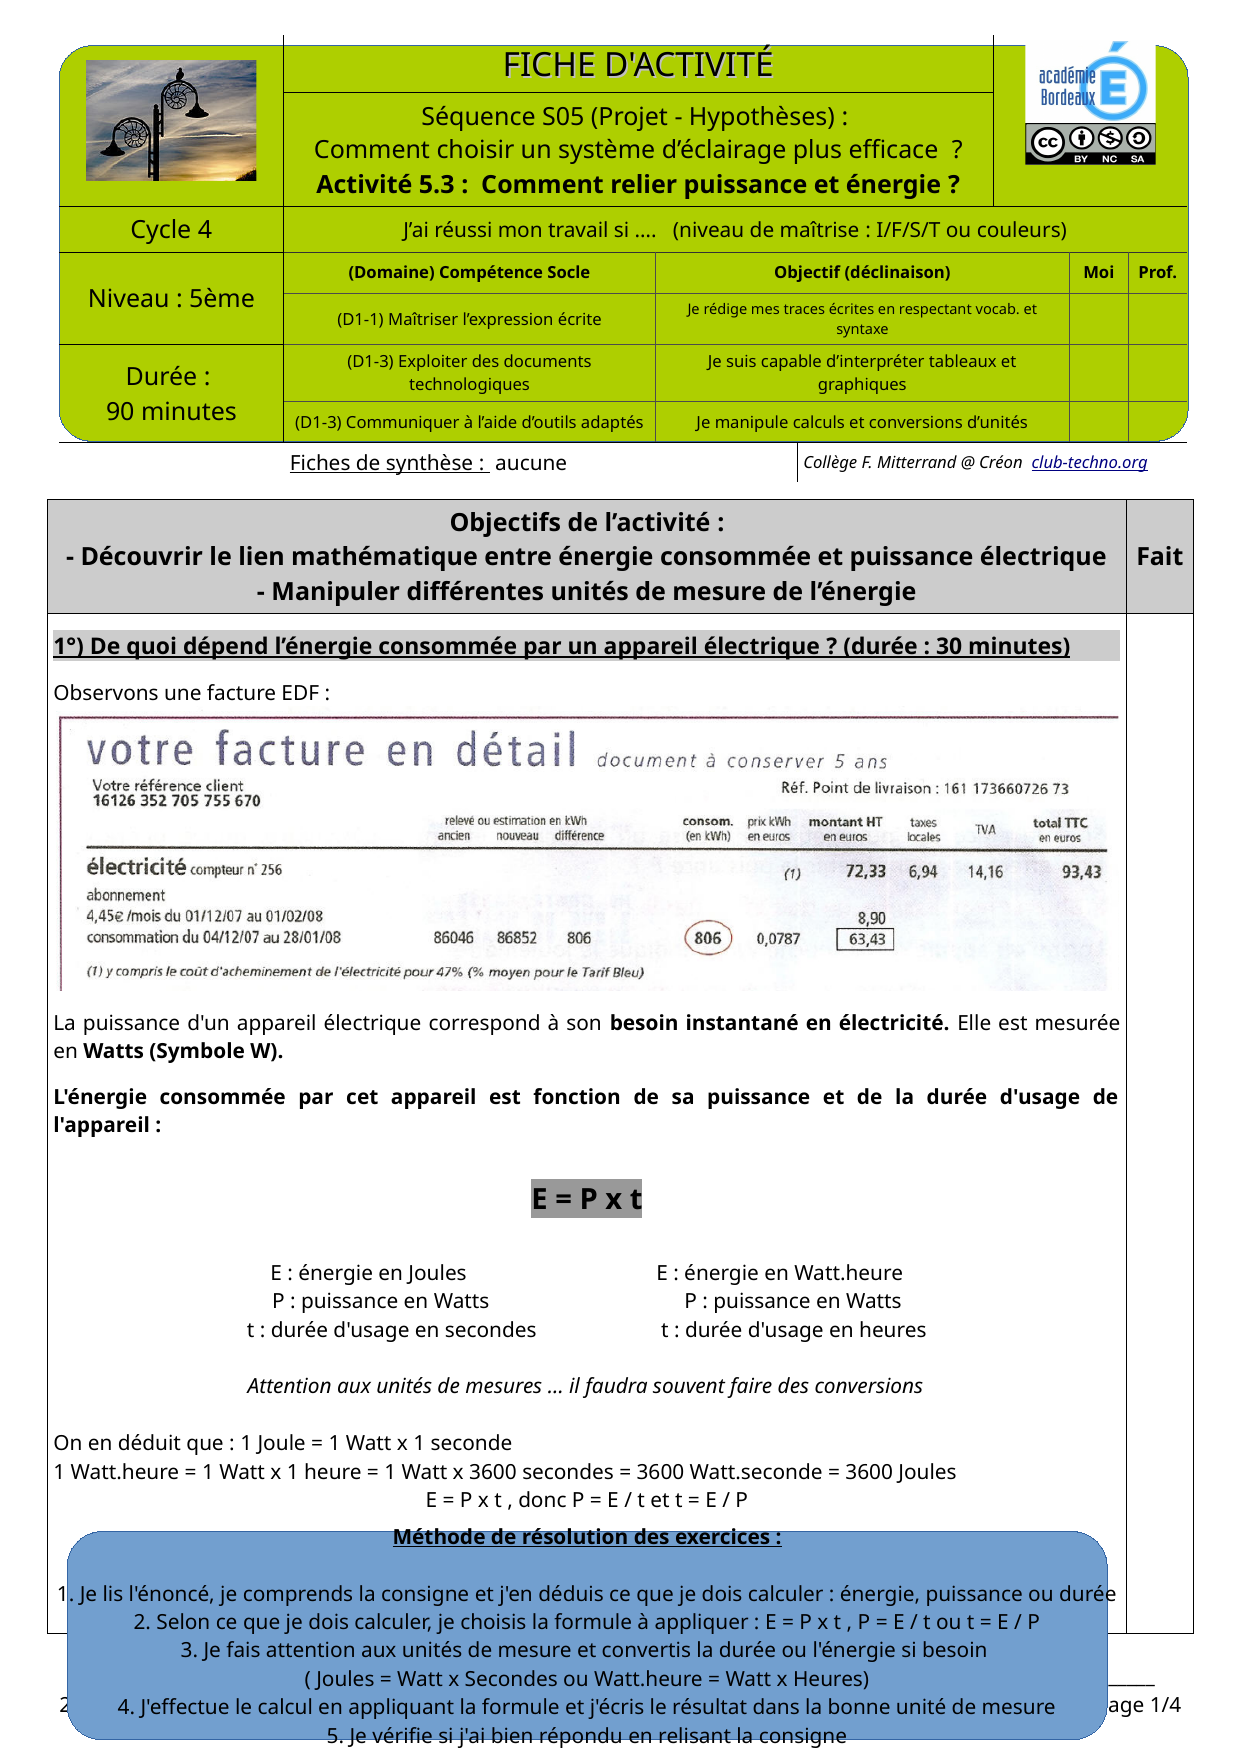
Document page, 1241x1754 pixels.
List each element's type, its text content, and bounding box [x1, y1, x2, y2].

table_header FICHE D'ACTIVITÉ [284, 35, 993, 45]
table_header Fait [1127, 500, 1193, 613]
table_header [994, 35, 1187, 66]
picture [1025, 40, 1156, 165]
table_cell Collège F. Mitterrand @ Créon club-techno.org [798, 443, 1187, 482]
table_cell [1160, 421, 1187, 442]
table_cell [1127, 614, 1193, 1633]
table_cell Fiches de synthèse : aucune [59, 443, 797, 482]
picture [86, 60, 257, 181]
table_cell Durée : 90 minutes [59, 417, 87, 442]
table_header Objectifs de l’activité : - Découvrir le lien mathématique entre énergie consommée et puissance électrique - Manipuler différentes unités de mesure de l’énergie [48, 500, 1126, 613]
table_header [59, 35, 283, 70]
table_cell 1°) De quoi dépend l’énergie consommée par un appareil électrique ? (durée : 30 minutes) Observons une facture EDF : La puissance d'un appareil électrique correspond à son besoin instantané en électricité. Elle est mesurée en Watts (Symbole W). L'énergie consommée par cet appareil est fonction de sa puissance et de la durée d'usage de l'appareil : E = P x t E : énergie en Joules E : énergie en Watt.heure P : puissance en Watts P : puissance en Watts t : durée d'usage en secondes t : durée d'usage en heures Attention aux unités de mesures … il faudra souvent faire des conversions On en déduit que : 1 Joule = 1 Watt x 1 seconde 1 Watt.heure = 1 Watt x 1 heure = 1 Watt x 3600 secondes = 3600 Watt.seconde = 3600 Joules E = P x t , donc P = E / t et t = E / P 2°) Exercices d’application (durée : 60 minutes) Quelques exemples et ordres de grandeur Une ampoule allumée pendant 3 heures va consommer 3 fois plus que pendant une heure Pour chacun des 2 exemples ci-dessus, repose les calculs qui permettent de trouver l’énergie consommée en fonction du temps d’utilisation et de la puissance de l’ampoule : ______________________________________________________________________________________________________________________________________________________________________________________________________________________________________________________________________________________________________________________________________________________________________________________________________________________________________________________________________________________________________________________________ Pour chacun des 2 exemples ci-dessus, convertis en Joules l’énergie consommée : ________________________________________________________________________________________________________________________________________________________________________________________________________________________________________________________________________________________________________________________________________________________________________________________________________________________ Une télévision allumée pendant 5 heures va consommer deux fois plus qu’une bouilloire utilisée 20 minutes dans la journée Pour l’exemple de la bouilloire ci-dessus, repose les calculs qui permettent de trouver l’énergie consommée en fonction du temps d’utilisation et de la puissance de la bouilloire : ________________________________________________________________________________________________________________________________________________________________________________________________________________________________________________________________________________________________________________________________________________________________________________________________________________________ Convertis en Joules les consommations d’énergie de la bouilloire et du téléviseur ci-dessus : __________________________________________________________________________________________________________________________________________________________________________________________________________________________________________________________________________________________________________________ Les consommations des appareils « en veille » Certains appareils, qui restent branchés en permanence, sans être totalement arrêtés consomment de l’électricité inutilement. C’est ce qu’on appelle les « consommations de veille » La puissance d’un appareil en veille est faible : quelques Watts. Exemple un téléviseur : 10 W. Mais comme la durée c’est 24h/24h, sur un an cela peut faire beaucoup. Calcule cette consommation annuelle en Wh puis en J : ________________________________________________________________________________________________________________________________________________________________________________________________________________________________________________________________________________________________________________________________________________________________________________________________________________________ Exercice : Qu’est-ce qui consomme le plus annuellement entre un réfrigérateur classe A+ et un aspirateur utilisé 2h par semaine ? Réponse : ______________________________________________________________________________________________________ Le prix moyen du kWh électrique en France est de 0,12€ (12 centimes). A combien revient chaque consommation annuelle ? Tu écriras tes calculs ci-dessous. Pour le réfrigérateur : __________________________________________________________________________________ ____________________________________________________________________________________________________________________________________________________________________________________________________________ Pour l’aspirateur : _____________________________________________________________________________________ ____________________________________________________________________________________________________________________________________________________________________________________________________________ [48, 614, 1126, 1633]
picture [54, 706, 1119, 991]
